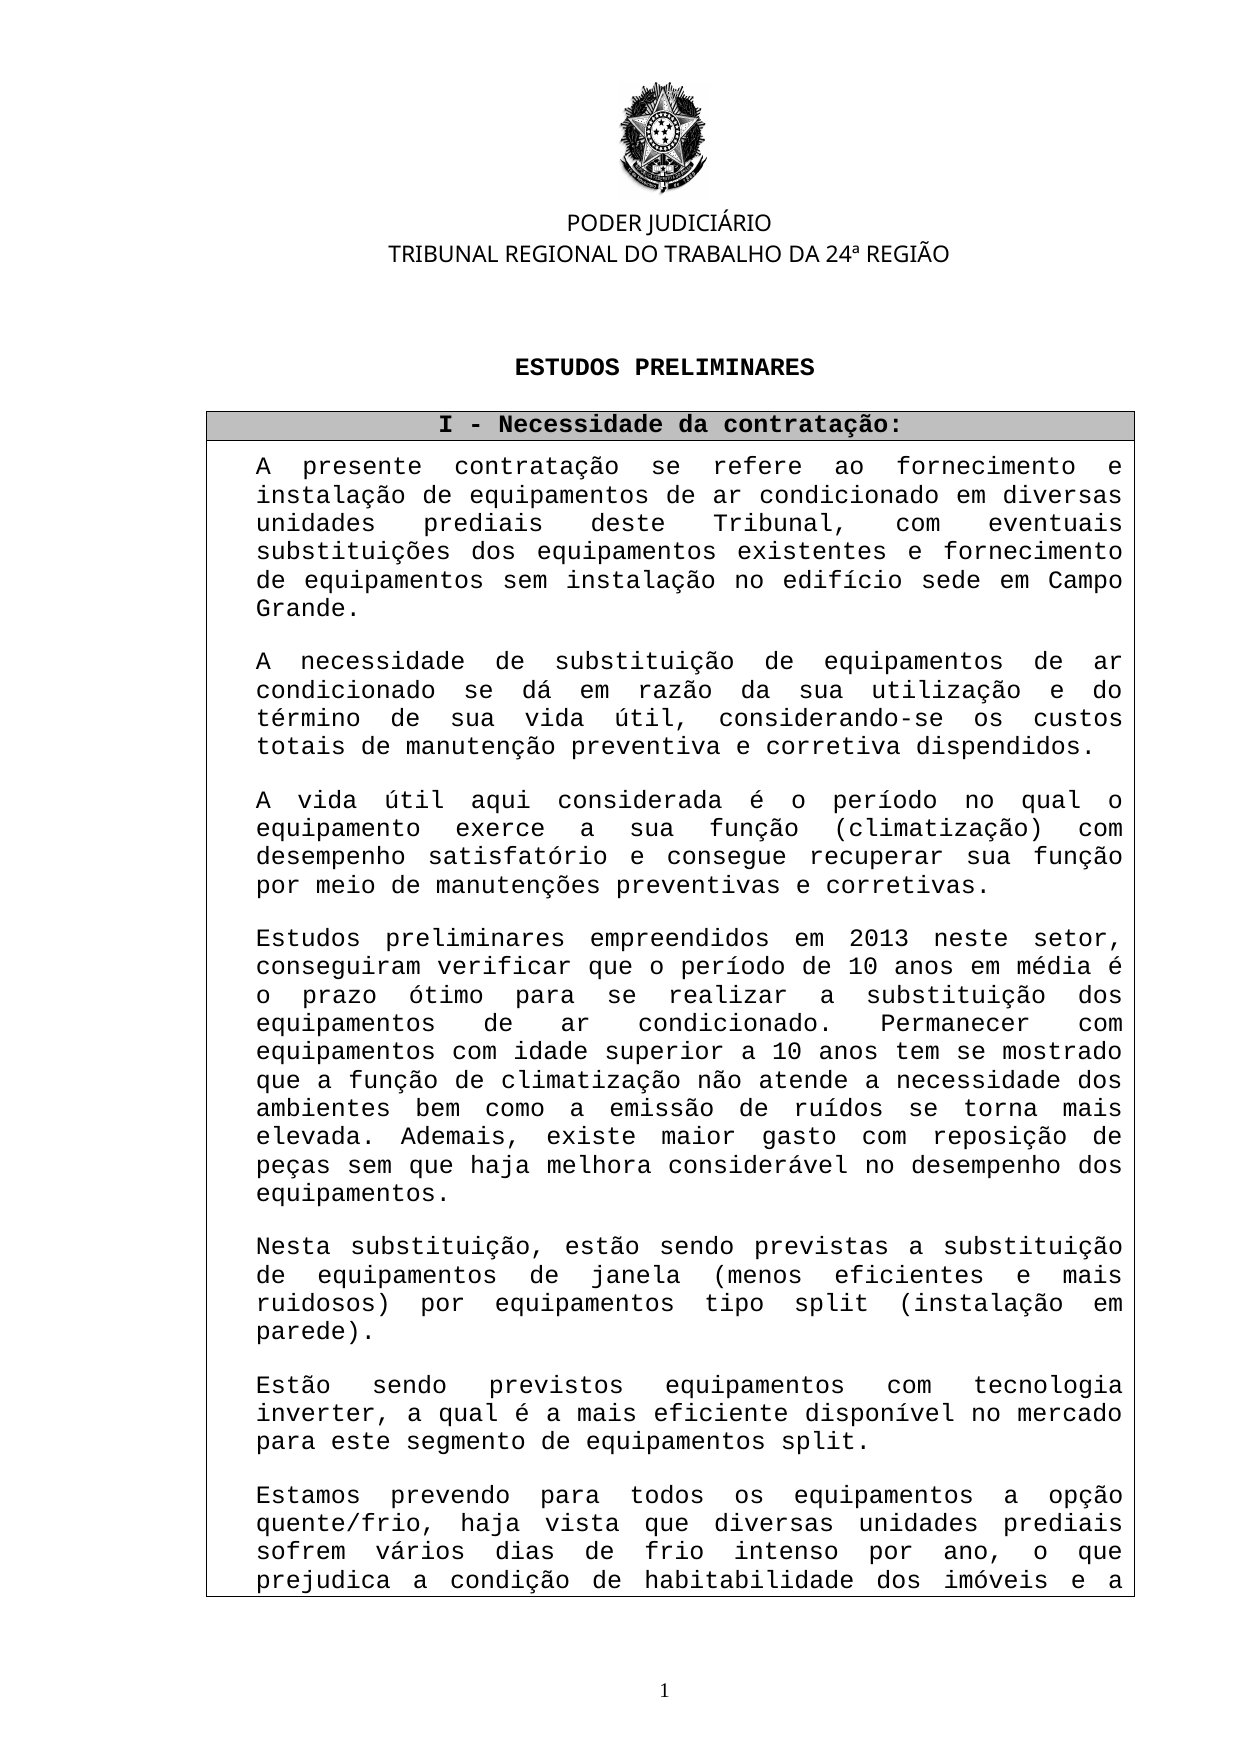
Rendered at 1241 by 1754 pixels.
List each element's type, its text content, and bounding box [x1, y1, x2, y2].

subtitle ESTUDOS PRELIMINARES [207, 354, 1122, 383]
table_cell A presente contratação se refere ao fornecimento e instalação de equipamentos de ar condicionado em diversas unidades prediais deste Tribunal, com eventuais substituições dos equipamentos existentes e fornecimento de equipamentos sem instalação no edifício sede em Campo Grande. A necessidade de substituição de equipamentos de ar condicionado se dá em razão da sua utilização e do término de sua vida útil, considerando-se os custos totais de manutenção preventiva e corretiva dispendidos. A vida útil aqui considerada é o período no qual o equipamento exerce a sua função (climatização) com desempenho satisfatório e consegue recuperar sua função por meio de manutenções preventivas e corretivas. Estudos preliminares empreendidos em 2013 neste setor, conseguiram verificar que o período de 10 anos em média é o prazo ótimo para se realizar a substituição dos equipamentos de ar condicionado. Permanecer com equipamentos com idade superior a 10 anos tem se mostrado que a função de climatização não atende a necessidade dos ambientes bem como a emissão de ruídos se torna mais elevada. Ademais, existe maior gasto com reposição de peças sem que haja melhora considerável no desempenho dos equipamentos. Nesta substituição, estão sendo previstas a substituição de equipamentos de janela (menos eficientes e mais ruidosos) por equipamentos tipo split (instalação em parede). Estão sendo previstos equipamentos com tecnologia inverter, a qual é a mais eficiente disponível no mercado para este segmento de equipamentos split. Estamos prevendo para todos os equipamentos a opção quente/frio, haja vista que diversas unidades prediais sofrem vários dias de frio intenso por ano, o que prejudica a condição de habitabilidade dos imóveis e a [207, 441, 1134, 1596]
table_header Necessidade da contratação: [207, 412, 1134, 440]
picture [618, 82, 711, 200]
